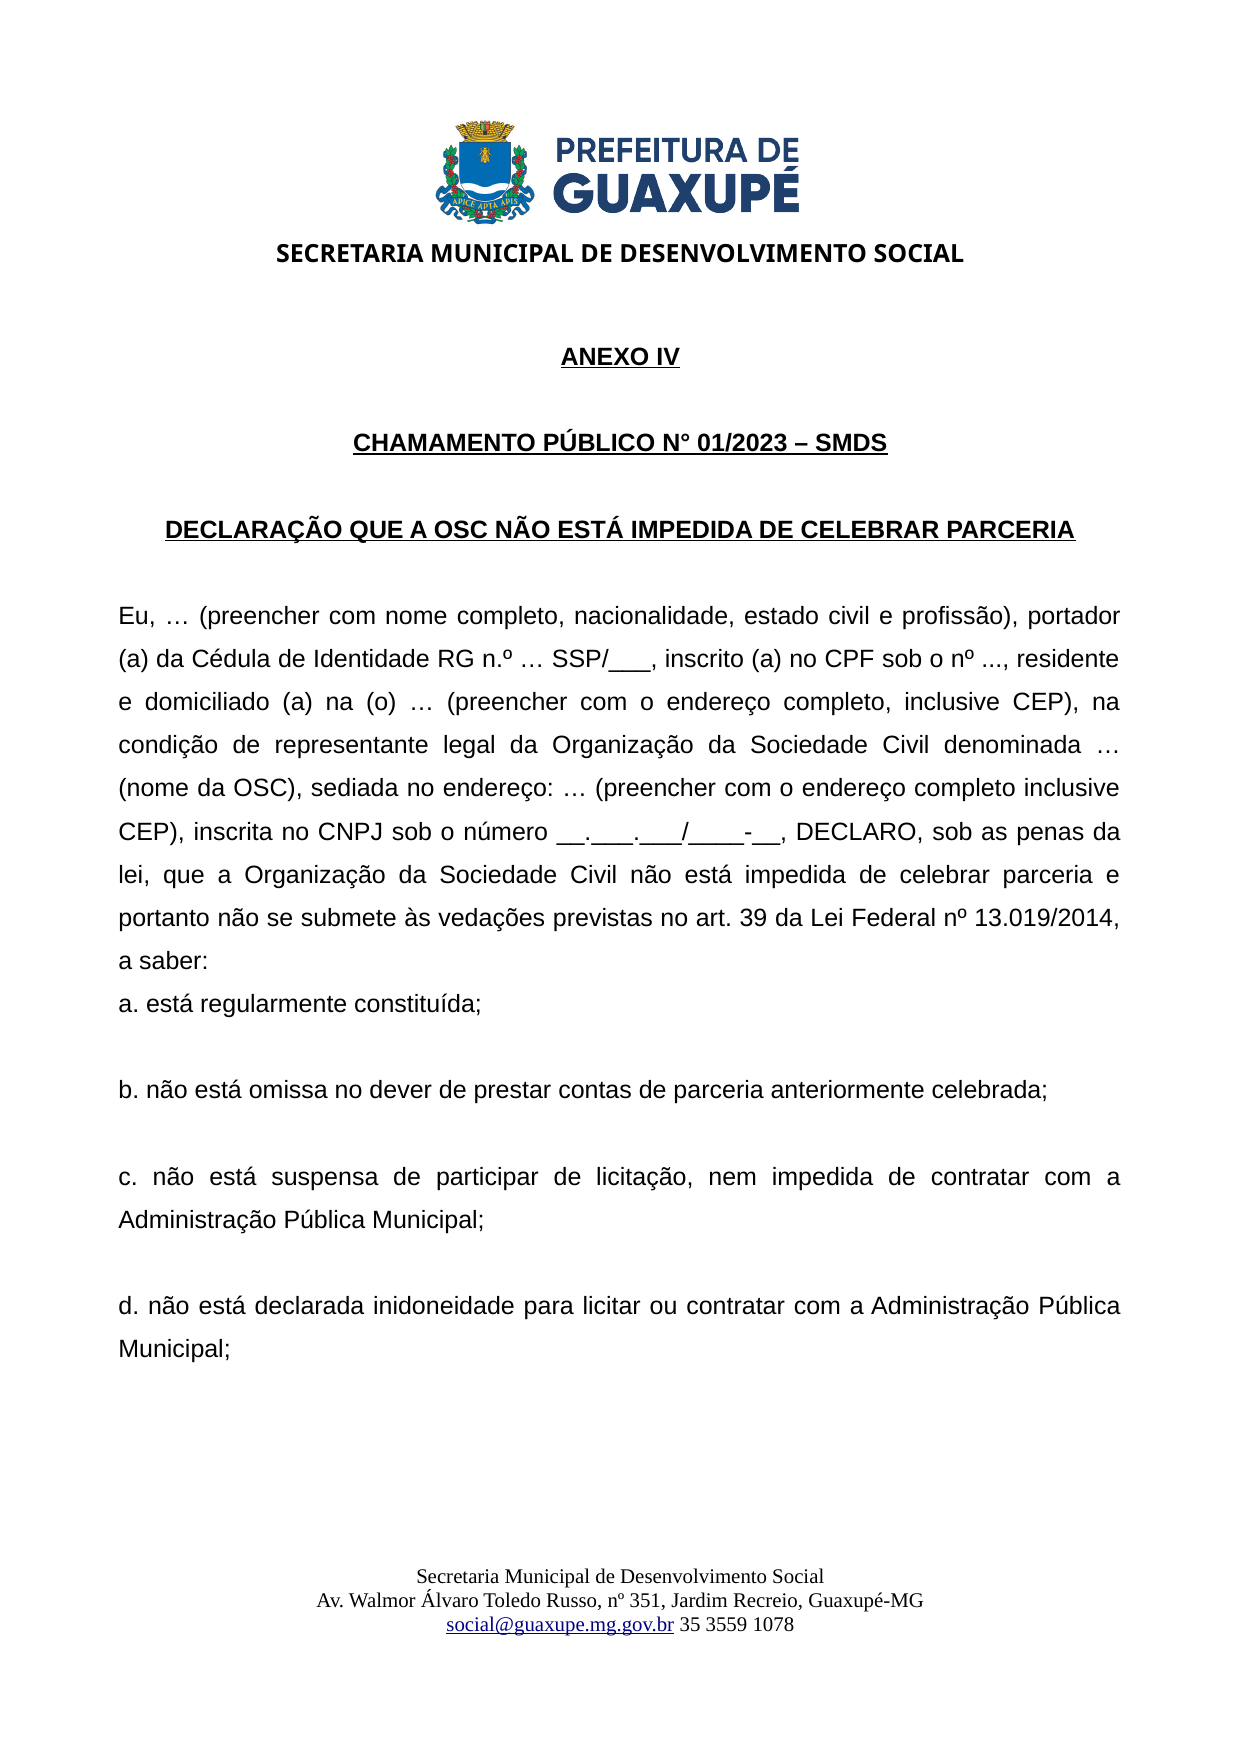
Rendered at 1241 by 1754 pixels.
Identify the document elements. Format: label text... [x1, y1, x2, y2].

text c. não está suspensa de participar de licitação, nem impedida de contratar com a Administração Pública Municipal; [118, 1162, 1122, 1233]
text ANEXO IV [118, 342, 1122, 371]
text a. está regularmente constituída; [118, 989, 1122, 1018]
text d. não está declarada inidoneidade para licitar ou contratar com a Administração Pública Municipal; [118, 1291, 1122, 1363]
text b. não está omissa no dever de prestar contas de parceria anteriormente celebrada; [118, 1075, 1122, 1104]
text CHAMAMENTO PÚBLICO N° 01/2023 – SMDS [118, 428, 1122, 457]
picture [433, 118, 800, 227]
text DECLARAÇÃO QUE A OSC NÃO ESTÁ IMPEDIDA DE CELEBRAR PARCERIA [118, 515, 1122, 543]
text Eu, … (preencher com nome completo, nacionalidade, estado civil e profissão), portador (a) da Cédula de Identidade RG n.º … SSP/___, inscrito (a) no CPF sob o nº ..., residente e domiciliado (a) na (o) … (preencher com o endereço completo, inclusive CEP), na condição de representante legal da Organização da Sociedade Civil denominada … (nome da OSC), sediada no endereço: … (preencher com o endereço completo inclusive CEP), inscrita no CNPJ sob o número __.___.___/____-__, DECLARO, sob as penas da lei, que a Organização da Sociedade Civil não está impedida de celebrar parceria e portanto não se submete às vedações previstas no art. 39 da Lei Federal nº 13.019/2014, a saber: [118, 601, 1122, 975]
